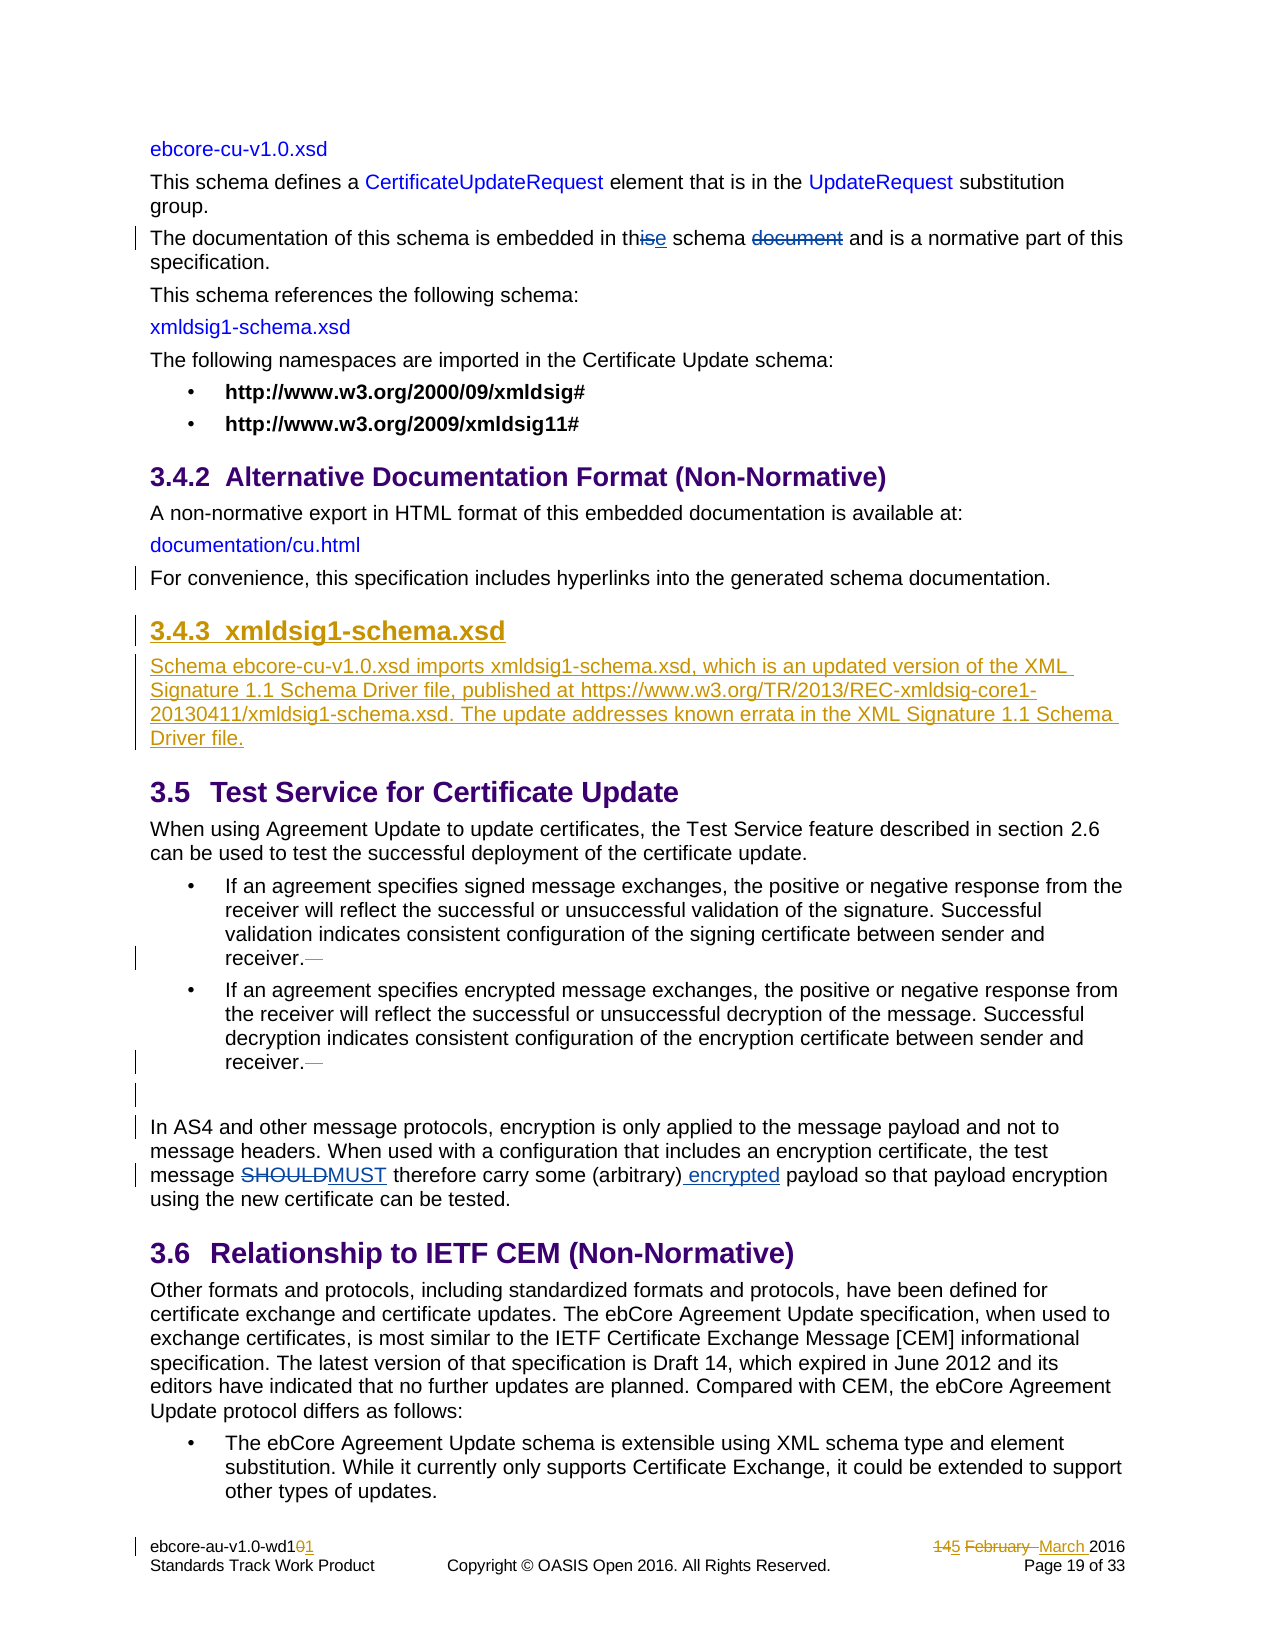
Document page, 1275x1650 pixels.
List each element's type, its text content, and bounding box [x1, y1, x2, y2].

list If an agreement specifies encrypted message exchanges, the positive or negative response from the receiver will reflect the successful or unsuccessful decryption of the message. Successful decryption indicates consistent configuration of the encryption certificate between sender and receiver. [187, 978, 1125, 1074]
text Other formats and protocols, including standardized formats and protocols, have been defined for certificate exchange and certificate updates. The ebCore Agreement Update specification, when used to exchange certificates, is most similar to the IETF Certificate Exchange Message [CEM] informational specification. The latest version of that specification is Draft 14, which expired in June 2012 and its editors have indicated that no further updates are planned. Compared with CEM, the ebCore Agreement Update protocol differs as follows: [150, 1278, 1125, 1423]
subtitle Alternative Documentation Format (Non-Normative) [150, 461, 1125, 492]
list The ebCore Agreement Update schema is extensible using XML schema type and element substitution. While it currently only supports Certificate Exchange, it could be extended to support other types of updates. [187, 1431, 1125, 1503]
text This schema defines a CertificateUpdateRequest element that is in the UpdateRequest substitution group. [150, 170, 1125, 218]
list http://www.w3.org/2009/xmldsig11# [187, 412, 1125, 436]
text ebcore-cu-v1.0.xsd [150, 137, 1125, 161]
text The documentation of this schema is embedded in the schema and is a normative part of this specification. [150, 226, 1125, 274]
text In AS4 and other message protocols, encryption is only applied to the message payload and not to message headers. When used with a configuration that includes an encryption certificate, the test message MUST therefore carry some (arbitrary) encrypted payload so that payload encryption using the new certificate can be tested. [150, 1083, 1125, 1211]
subtitle Test Service for Certificate Update [150, 775, 1125, 809]
text Schema ebcore-cu-v1.0.xsd imports xmldsig1-schema.xsd, which is an updated version of the XML Signature 1.1 Schema Driver file, published at https://www.w3.org/TR/2013/REC-xmldsig-core1-20130411/xmldsig1-schema.xsd. The update addresses known errata in the XML Signature 1.1 Schema Driver file. [150, 654, 1125, 750]
text xmldsig1-schema.xsd [150, 315, 1125, 339]
text For convenience, this specification includes hyperlinks into the generated schema documentation. [150, 566, 1125, 589]
text The following namespaces are imported in the Certificate Update schema: [150, 347, 1125, 372]
subtitle Relationship to IETF CEM (Non-Normative) [150, 1236, 1125, 1270]
text When using Agreement Update to update certificates, the Test Service feature described in section 2.6 can be used to test the successful deployment of the certificate update. [150, 817, 1125, 865]
list http://www.w3.org/2000/09/xmldsig# [187, 380, 1125, 404]
subtitle xmldsig1-schema.xsd [150, 614, 1125, 646]
text documentation/cu.html [150, 533, 1125, 557]
list If an agreement specifies signed message exchanges, the positive or negative response from the receiver will reflect the successful or unsuccessful validation of the signature. Successful validation indicates consistent configuration of the signing certificate between sender and receiver. [187, 873, 1125, 970]
text This schema references the following schema: [150, 283, 1125, 307]
text A non-normative export in HTML format of this embedded documentation is available at: [150, 501, 1125, 525]
